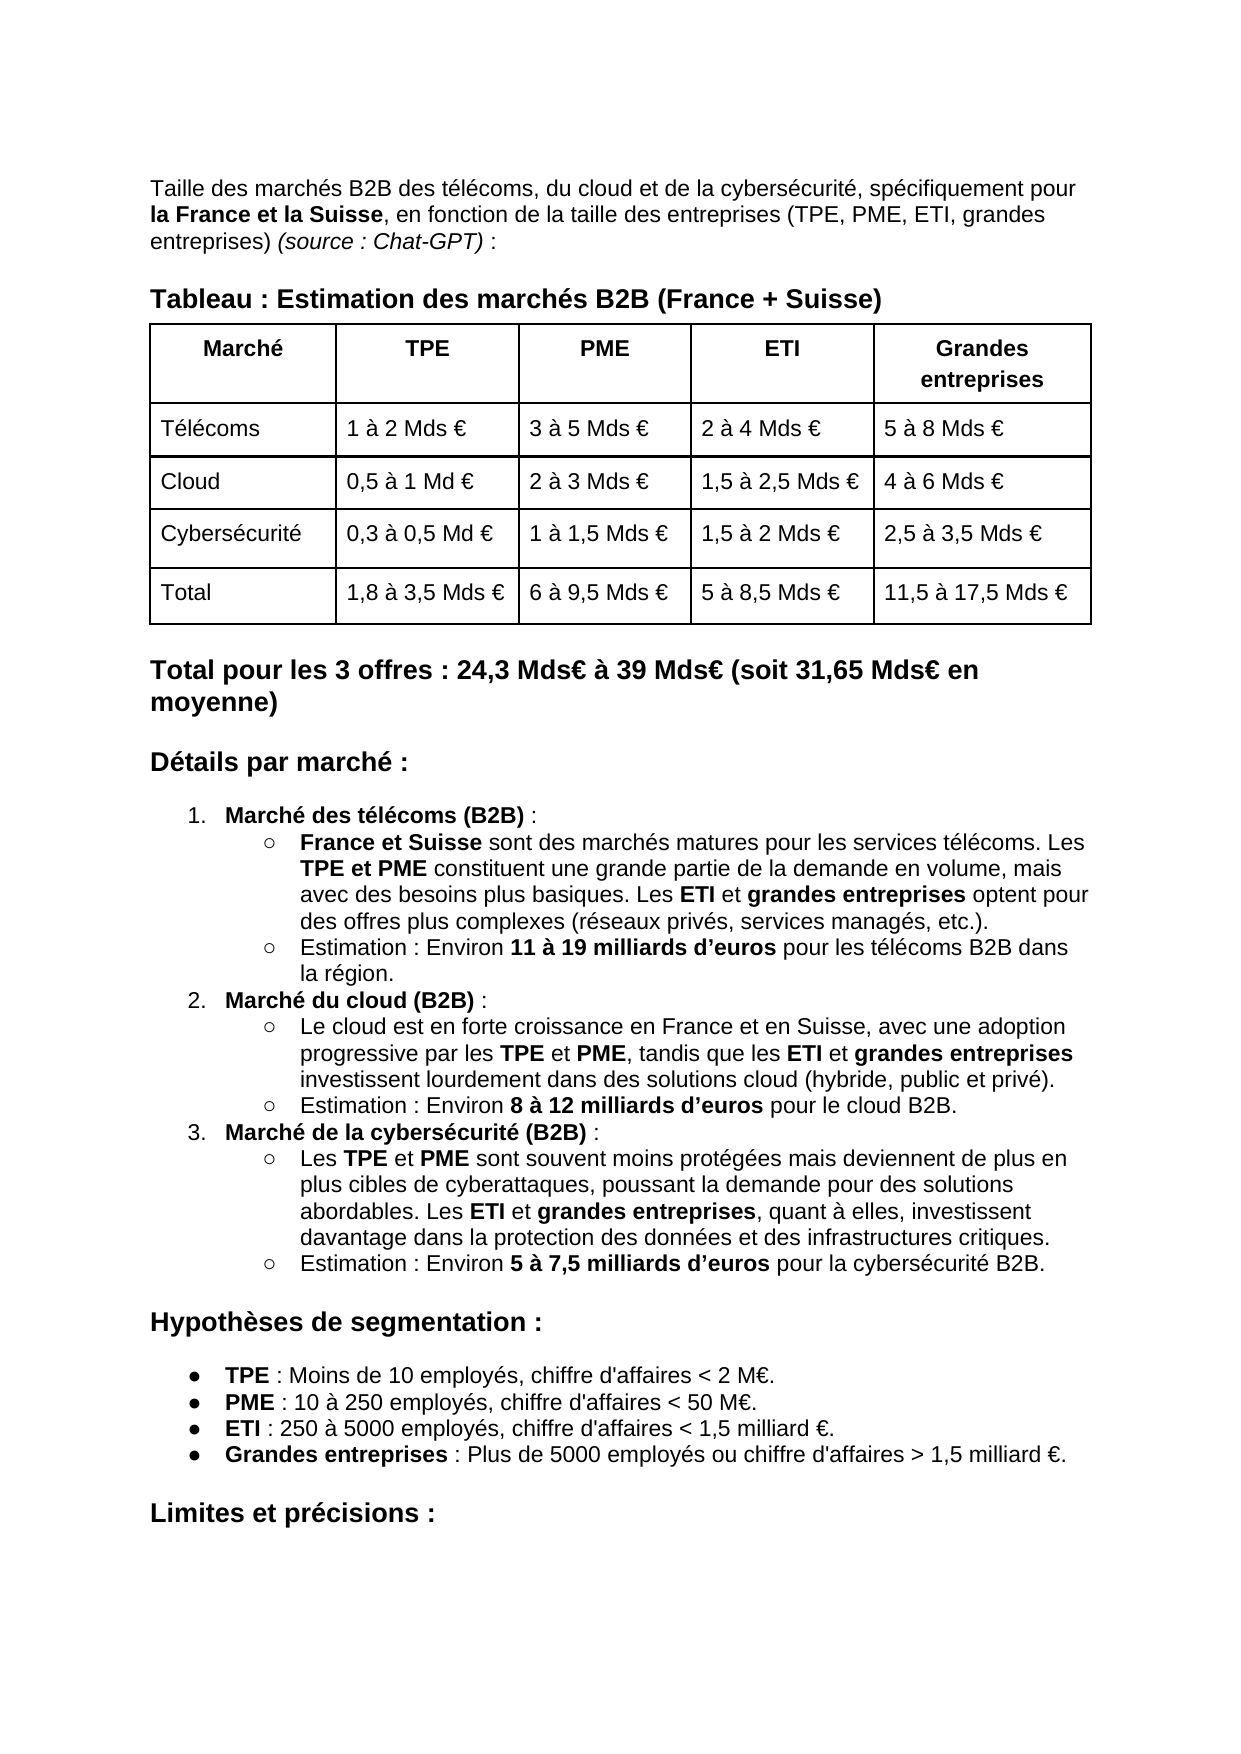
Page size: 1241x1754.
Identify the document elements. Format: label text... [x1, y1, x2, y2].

table_cell 2 à 4 Mds € [692, 404, 873, 455]
list Le cloud est en forte croissance en France et en Suisse, avec une adoption progressive par les TPE et PME, tandis que les ETI et grandes entreprises investissent lourdement dans des solutions cloud (hybride, public et privé). [262, 1013, 1090, 1092]
list Estimation : Environ 11 à 19 milliards d’euros pour les télécoms B2B dans la région. [262, 934, 1090, 987]
list Marché du cloud (B2B) : [187, 987, 1090, 1013]
table_cell 2 à 3 Mds € [520, 458, 690, 507]
list ETI : 250 à 5000 employés, chiffre d'affaires < 1,5 milliard €. [187, 1415, 1090, 1441]
table_header ETI [692, 325, 873, 402]
subtitle Tableau : Estimation des marchés B2B (France + Suisse) [150, 283, 1090, 314]
table_cell 11,5 à 17,5 Mds € [875, 569, 1090, 623]
subtitle Limites et précisions : [150, 1497, 1090, 1528]
table_cell Cloud [151, 458, 335, 507]
table_cell 1 à 2 Mds € [337, 404, 518, 455]
table_cell 1,8 à 3,5 Mds € [337, 569, 518, 623]
table_header Marché [151, 325, 335, 402]
table_cell 1 à 1,5 Mds € [520, 510, 690, 567]
list Les TPE et PME sont souvent moins protégées mais deviennent de plus en plus cibles de cyberattaques, poussant la demande pour des solutions abordables. Les ETI et grandes entreprises, quant à elles, investissent davantage dans la protection des données et des infrastructures critiques. [262, 1145, 1090, 1250]
table_header Grandes entreprises [875, 325, 1090, 402]
table_cell Total [151, 569, 335, 623]
table_cell 0,5 à 1 Md € [337, 458, 518, 507]
list Estimation : Environ 5 à 7,5 milliards d’euros pour la cybersécurité B2B. [262, 1250, 1090, 1277]
table_cell 6 à 9,5 Mds € [520, 569, 690, 623]
table_cell Cybersécurité [151, 510, 335, 567]
table_cell 1,5 à 2,5 Mds € [692, 458, 873, 507]
list Marché de la cybersécurité (B2B) : [187, 1118, 1090, 1145]
text Taille des marchés B2B des télécoms, du cloud et de la cybersécurité, spécifiquement pour la France et la Suisse, en fonction de la taille des entreprises (TPE, PME, ETI, grandes entreprises) (source : Chat-GPT) : [150, 175, 1090, 254]
list Estimation : Environ 8 à 12 milliards d’euros pour le cloud B2B. [262, 1092, 1090, 1118]
table_header TPE [337, 325, 518, 402]
table_cell 1,5 à 2 Mds € [692, 510, 873, 567]
subtitle Détails par marché : [150, 746, 1090, 777]
list France et Suisse sont des marchés matures pour les services télécoms. Les TPE et PME constituent une grande partie de la demande en volume, mais avec des besoins plus basiques. Les ETI et grandes entreprises optent pour des offres plus complexes (réseaux privés, services managés, etc.). [262, 829, 1090, 934]
list Grandes entreprises : Plus de 5000 employés ou chiffre d'affaires > 1,5 milliard €. [187, 1441, 1090, 1467]
list Marché des télécoms (B2B) : [187, 802, 1090, 829]
table_cell 2,5 à 3,5 Mds € [875, 510, 1090, 567]
table_cell 3 à 5 Mds € [520, 404, 690, 455]
table_cell 5 à 8 Mds € [875, 404, 1090, 455]
list TPE : Moins de 10 employés, chiffre d'affaires < 2 M€. [187, 1362, 1090, 1388]
list PME : 10 à 250 employés, chiffre d'affaires < 50 M€. [187, 1388, 1090, 1415]
table_header PME [520, 325, 690, 402]
table_cell 4 à 6 Mds € [875, 458, 1090, 507]
table_cell Télécoms [151, 404, 335, 455]
table_cell 0,3 à 0,5 Md € [337, 510, 518, 567]
table_cell 5 à 8,5 Mds € [692, 569, 873, 623]
subtitle Hypothèses de segmentation : [150, 1306, 1090, 1337]
subtitle Total pour les 3 offres : 24,3 Mds€ à 39 Mds€ (soit 31,65 Mds€ en moyenne) [150, 654, 1090, 717]
